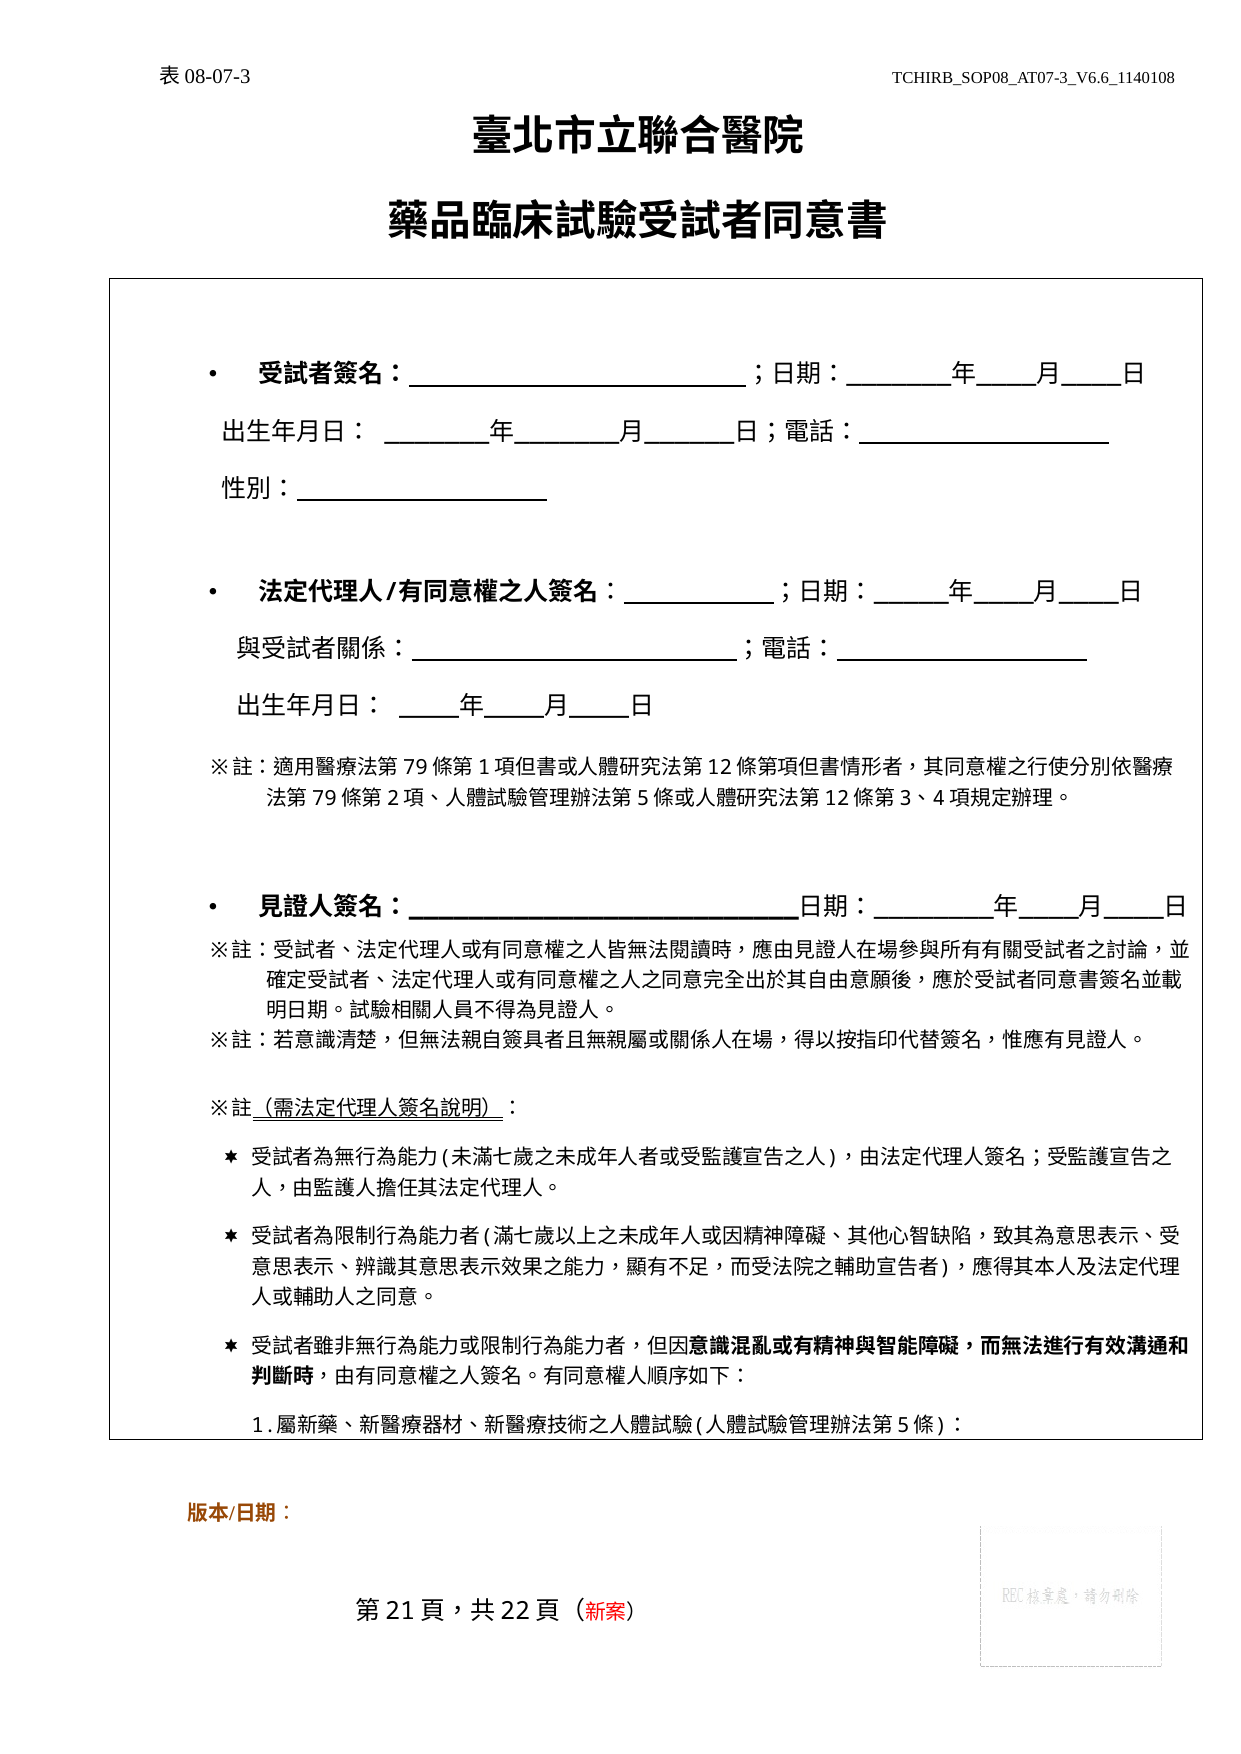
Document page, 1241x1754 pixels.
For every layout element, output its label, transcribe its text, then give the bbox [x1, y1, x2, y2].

table_cell 簽名： 試驗主持人、或協同主持人或其授權人員已詳細解釋有關本研究計畫中上述研究方法的性質與目的，及可能產生的危險與利益。 院內試驗/共同主持人簽名：__________________；日期：_______年____月____日 (*1.若為代審案則請計畫主持人簽署。2.請於確認受試者簽署同意參與研究後再簽署) 在取得同意過程中其他參與解說及討論之計畫「研究團隊」中研究人員 （名單請參閱基本資料表，請於取得同意書向受試者說明時簽署） 簽名：__________________；日期：_______年____月____日 經由說明後本人已詳細瞭解上述研究方法及可能產生的危險與利益，有關本試驗計畫的疑問，亦獲得詳細解釋。本人同意接受並自願參與本研究，且將持有已簽名的同意書。 受試者簽名： ；日期：_______年____月____日 出生年月日： _______年_______月______日；電話： 性別： 法定代理人/有同意權之人簽名： ；日期：_____年____月____日 與受試者關係： ；電話： 出生年月日： ____年____月____日 ※註：適用醫療法第79條第1項但書或人體研究法第12條第項但書情形者，其同意權之行使分別依醫療法第79條第2項、人體試驗管理辦法第5條或人體研究法第12條第3、4項規定辦理。 見證人簽名：__________________________日期：________年____月____日 ※註：受試者、法定代理人或有同意權之人皆無法閱讀時，應由見證人在場參與所有有關受試者之討論，並確定受試者、法定代理人或有同意權之人之同意完全出於其自由意願後，應於受試者同意書簽名並載明日期。試驗相關人員不得為見證人。 ※註：若意識清楚，但無法親自簽具者且無親屬或關係人在場，得以按指印代替簽名，惟應有見證人。 ※註（需法定代理人簽名說明）： 受試者為無行為能力(未滿七歲之未成年人者或受監護宣告之人)，由法定代理人簽名；受監護宣告之人，由監護人擔任其法定代理人。 受試者為限制行為能力者(滿七歲以上之未成年人或因精神障礙、其他心智缺陷，致其為意思表示、受意思表示、辨識其意思表示效果之能力，顯有不足，而受法院之輔助宣告者)，應得其本人及法定代理人或輔助人之同意。 受試者雖非無行為能力或限制行為能力者，但因意識混亂或有精神與智能障礙，而無法進行有效溝通和判斷時，由有同意權之人簽名。有同意權人順序如下： 1.屬新藥、新醫療器材、新醫療技術之人體試驗(人體試驗管理辦法第5條)： (1)配偶。(2) 父母。(3) 同居之成年子女。(4)與受試者同居之祖父母。(5)與受試者同居之兄弟姊妹。(6) 最近一年有同居事實之其他親屬。 2.屬人體研究（人體研究法第12條）： (1)配偶。(2)成年子女。(3)父母。(4)兄弟姊妹。(5)祖父母。 依前項關係人所為之書面同意，其書面同意，得以一人行之；關係人意思表示不一致時，依前項各款先後定其順序。前項同一順序之人，以親等近者為先，親等同者，以同居親屬為先，無同居親屬者，以年長者為先。 [110, 279, 1202, 1439]
